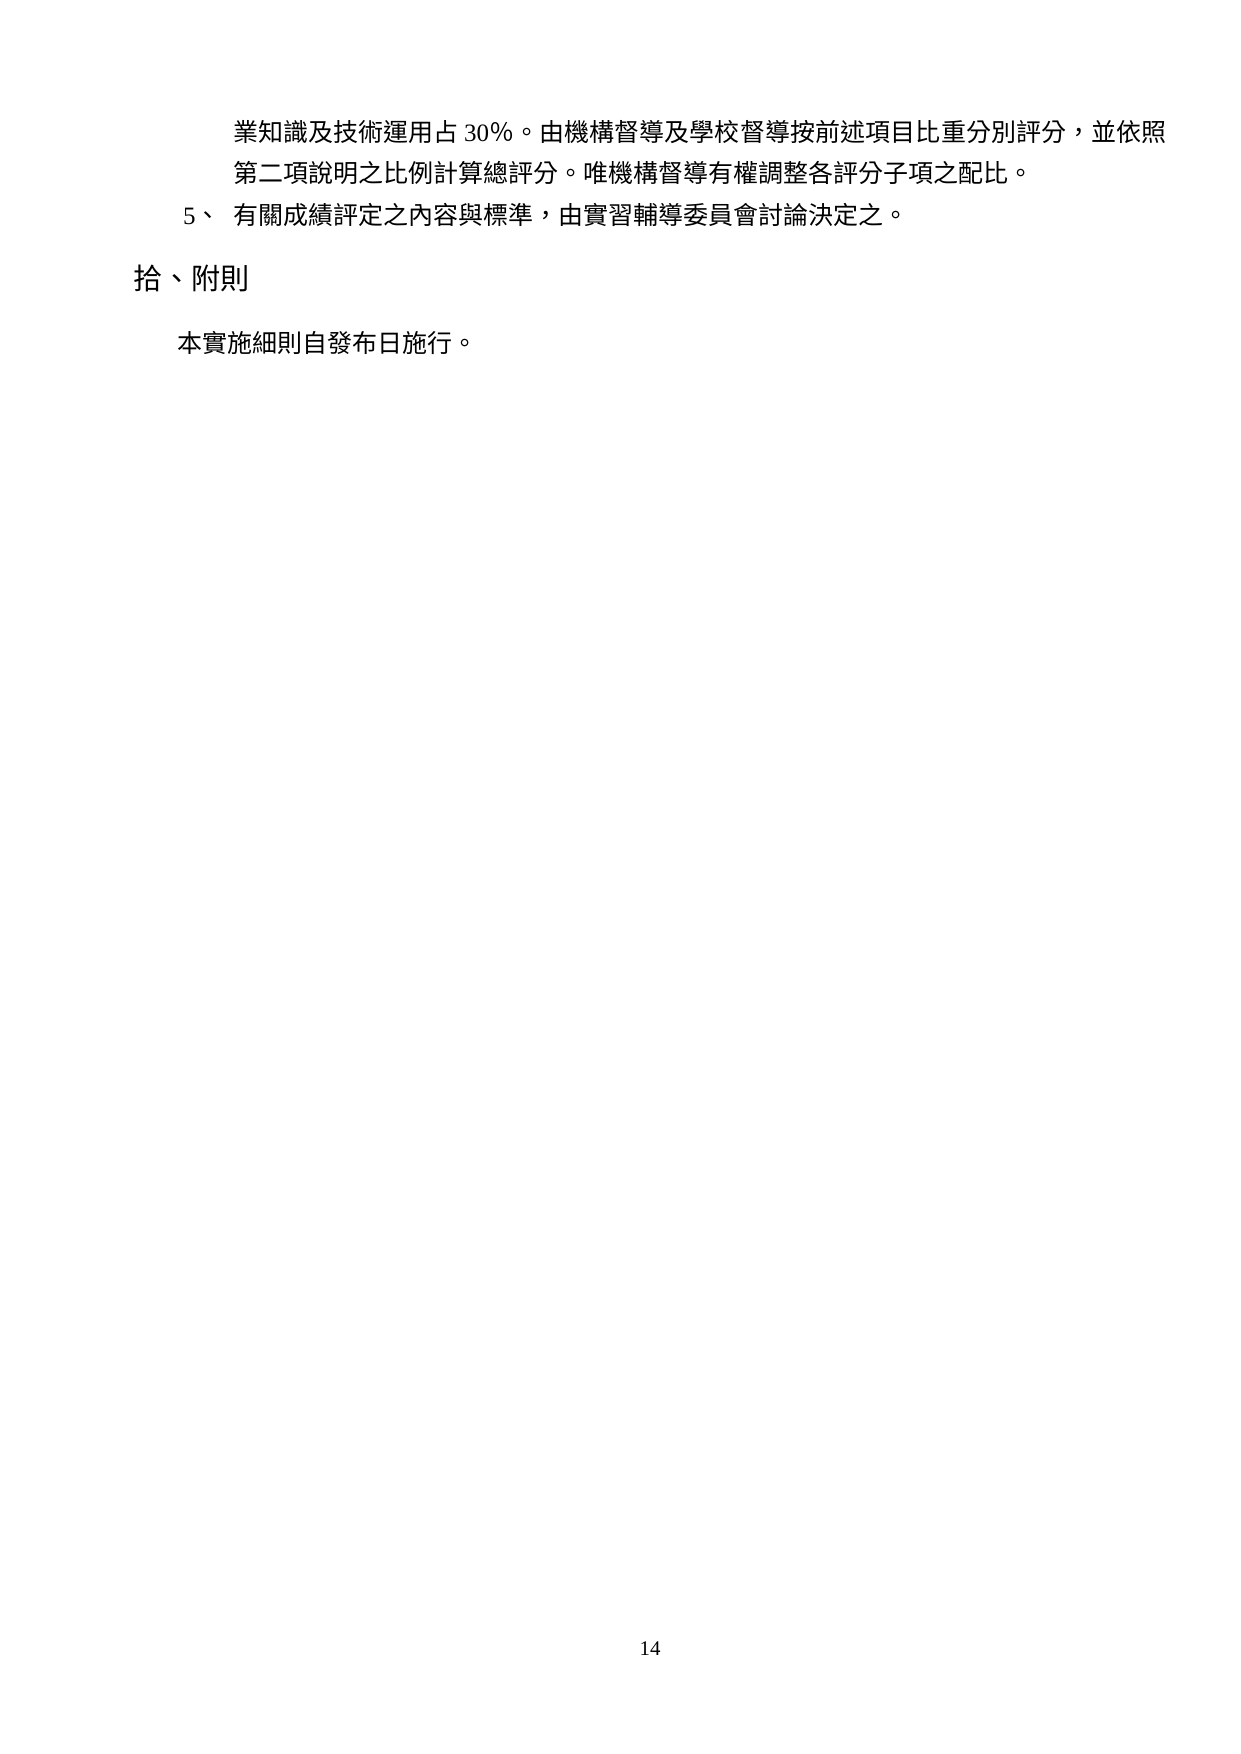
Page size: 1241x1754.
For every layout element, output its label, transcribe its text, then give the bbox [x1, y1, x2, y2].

list 有關成績評定之內容與標準，由實習輔導委員會討論決定之。 [183, 196, 1167, 232]
text 本實施細則自發布日施行。 [177, 323, 1167, 359]
text 拾、附則 [133, 256, 1167, 298]
list 業知識及技術運用占30％。由機構督導及學校督導按前述項目比重分別評分，並依照第二項說明之比例計算總評分。唯機構督導有權調整各評分子項之配比。 [183, 112, 1167, 190]
